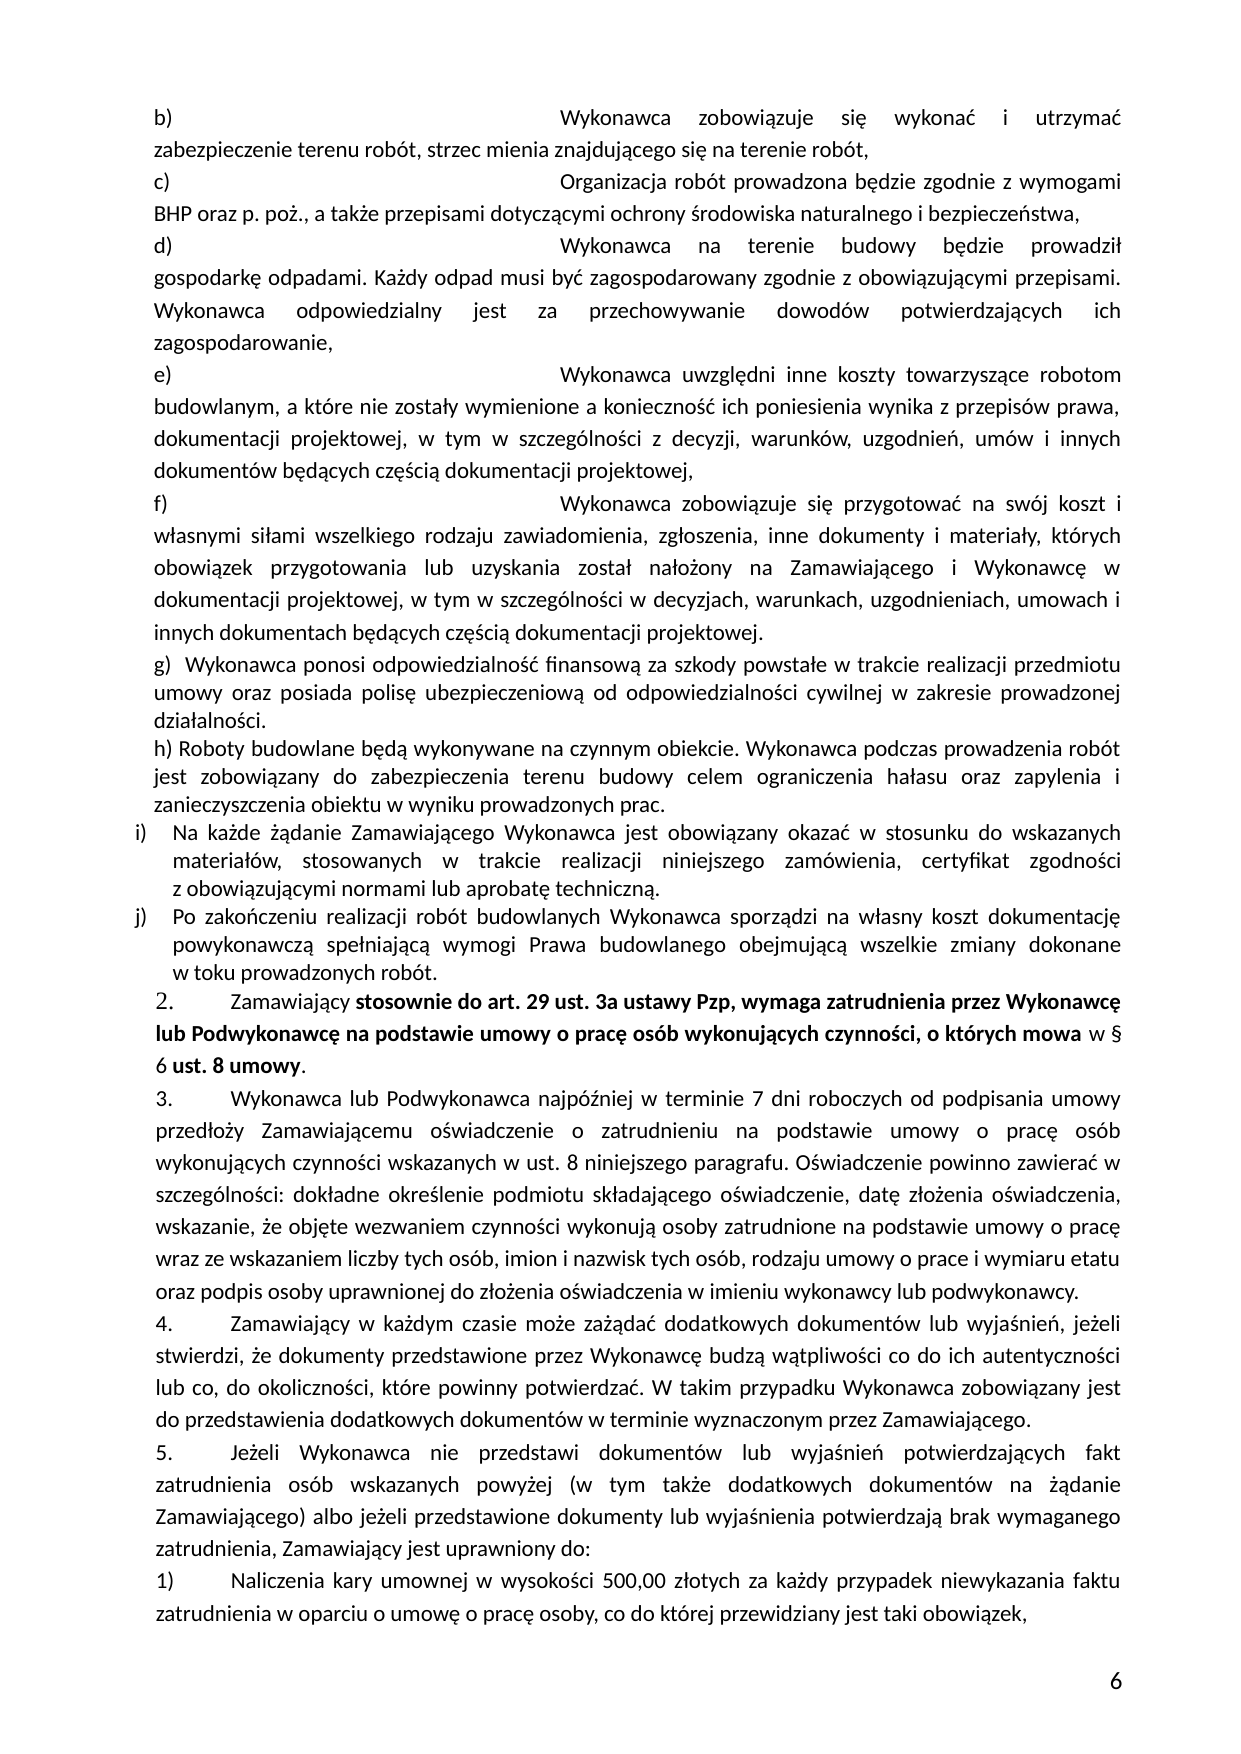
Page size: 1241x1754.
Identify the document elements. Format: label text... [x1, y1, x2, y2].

list g) Wykonawca ponosi odpowiedzialność finansową za szkody powstałe w trakcie realizacji przedmiotu umowy oraz posiada polisę ubezpieczeniową od odpowiedzialności cywilnej w zakresie prowadzonej działalności. [153, 650, 1122, 734]
list Po zakończeniu realizacji robót budowlanych Wykonawca sporządzi na własny koszt dokumentację powykonawczą spełniającą wymogi Prawa budowlanego obejmującą wszelkie zmiany dokonane w toku prowadzonych robót. [135, 902, 1122, 986]
list Zamawiający w każdym czasie może zażądać dodatkowych dokumentów lub wyjaśnień, jeżeli stwierdzi, że dokumenty przedstawione przez Wykonawcę budzą wątpliwości co do ich autentyczności lub co, do okoliczności, które powinny potwierdzać. W takim przypadku Wykonawca zobowiązany jest do przedstawienia dodatkowych dokumentów w terminie wyznaczonym przez Zamawiającego. [155, 1309, 1122, 1433]
list Wykonawca zobowiązuje się przygotować na swój koszt i własnymi siłami wszelkiego rodzaju zawiadomienia, zgłoszenia, inne dokumenty i materiały, których obowiązek przygotowania lub uzyskania został nałożony na Zamawiającego i Wykonawcę w dokumentacji projektowej, w tym w szczególności w decyzjach, warunkach, uzgodnieniach, umowach i innych dokumentach będących częścią dokumentacji projektowej. [153, 489, 1122, 646]
list Wykonawca zobowiązuje się wykonać i utrzymać zabezpieczenie terenu robót, strzec mienia znajdującego się na terenie robót, [153, 103, 1122, 163]
list Wykonawca lub Podwykonawca najpóźniej w terminie 7 dni roboczych od podpisania umowy przedłoży Zamawiającemu oświadczenie o zatrudnieniu na podstawie umowy o pracę osób wykonujących czynności wskazanych w ust. 8 niniejszego paragrafu. Oświadczenie powinno zawierać w szczególności: dokładne określenie podmiotu składającego oświadczenie, datę złożenia oświadczenia, wskazanie, że objęte wezwaniem czynności wykonują osoby zatrudnione na podstawie umowy o pracę wraz ze wskazaniem liczby tych osób, imion i nazwisk tych osób, rodzaju umowy o prace i wymiaru etatu oraz podpis osoby uprawnionej do złożenia oświadczenia w imieniu wykonawcy lub podwykonawcy. [155, 1084, 1122, 1305]
list Na każde żądanie Zamawiającego Wykonawca jest obowiązany okazać w stosunku do wskazanych materiałów, stosowanych w trakcie realizacji niniejszego zamówienia, certyfikat zgodności z obowiązującymi normami lub aprobatę techniczną. [135, 818, 1122, 902]
list h) Roboty budowlane będą wykonywane na czynnym obiekcie. Wykonawca podczas prowadzenia robót jest zobowiązany do zabezpieczenia terenu budowy celem ograniczenia hałasu oraz zapylenia i zanieczyszczenia obiektu w wyniku prowadzonych prac. [153, 734, 1122, 818]
list Naliczenia kary umownej w wysokości 500,00 złotych za każdy przypadek niewykazania faktu zatrudnienia w oparciu o umowę o pracę osoby, co do której przewidziany jest taki obowiązek, [156, 1566, 1122, 1627]
list Wykonawca na terenie budowy będzie prowadził gospodarkę odpadami. Każdy odpad musi być zagospodarowany zgodnie z obowiązującymi przepisami. Wykonawca odpowiedzialny jest za przechowywanie dowodów potwierdzających ich zagospodarowanie, [153, 231, 1122, 356]
list Jeżeli Wykonawca nie przedstawi dokumentów lub wyjaśnień potwierdzających fakt zatrudnienia osób wskazanych powyżej (w tym także dodatkowych dokumentów na żądanie Zamawiającego) albo jeżeli przedstawione dokumenty lub wyjaśnienia potwierdzają brak wymaganego zatrudnienia, Zamawiający jest uprawniony do: [155, 1438, 1122, 1562]
list Organizacja robót prowadzona będzie zgodnie z wymogami BHP oraz p. poż., a także przepisami dotyczącymi ochrony środowiska naturalnego i bezpieczeństwa, [153, 167, 1122, 227]
list Zamawiający stosownie do art. 29 ust. 3a ustawy Pzp, wymaga zatrudnienia przez Wykonawcę lub Podwykonawcę na podstawie umowy o pracę osób wykonujących czynności, o których mowa w § 6 ust. 8 umowy. [155, 986, 1122, 1079]
list Wykonawca uwzględni inne koszty towarzyszące robotom budowlanym, a które nie zostały wymienione a konieczność ich poniesienia wynika z przepisów prawa, dokumentacji projektowej, w tym w szczególności z decyzji, warunków, uzgodnień, umów i innych dokumentów będących częścią dokumentacji projektowej, [153, 360, 1122, 485]
